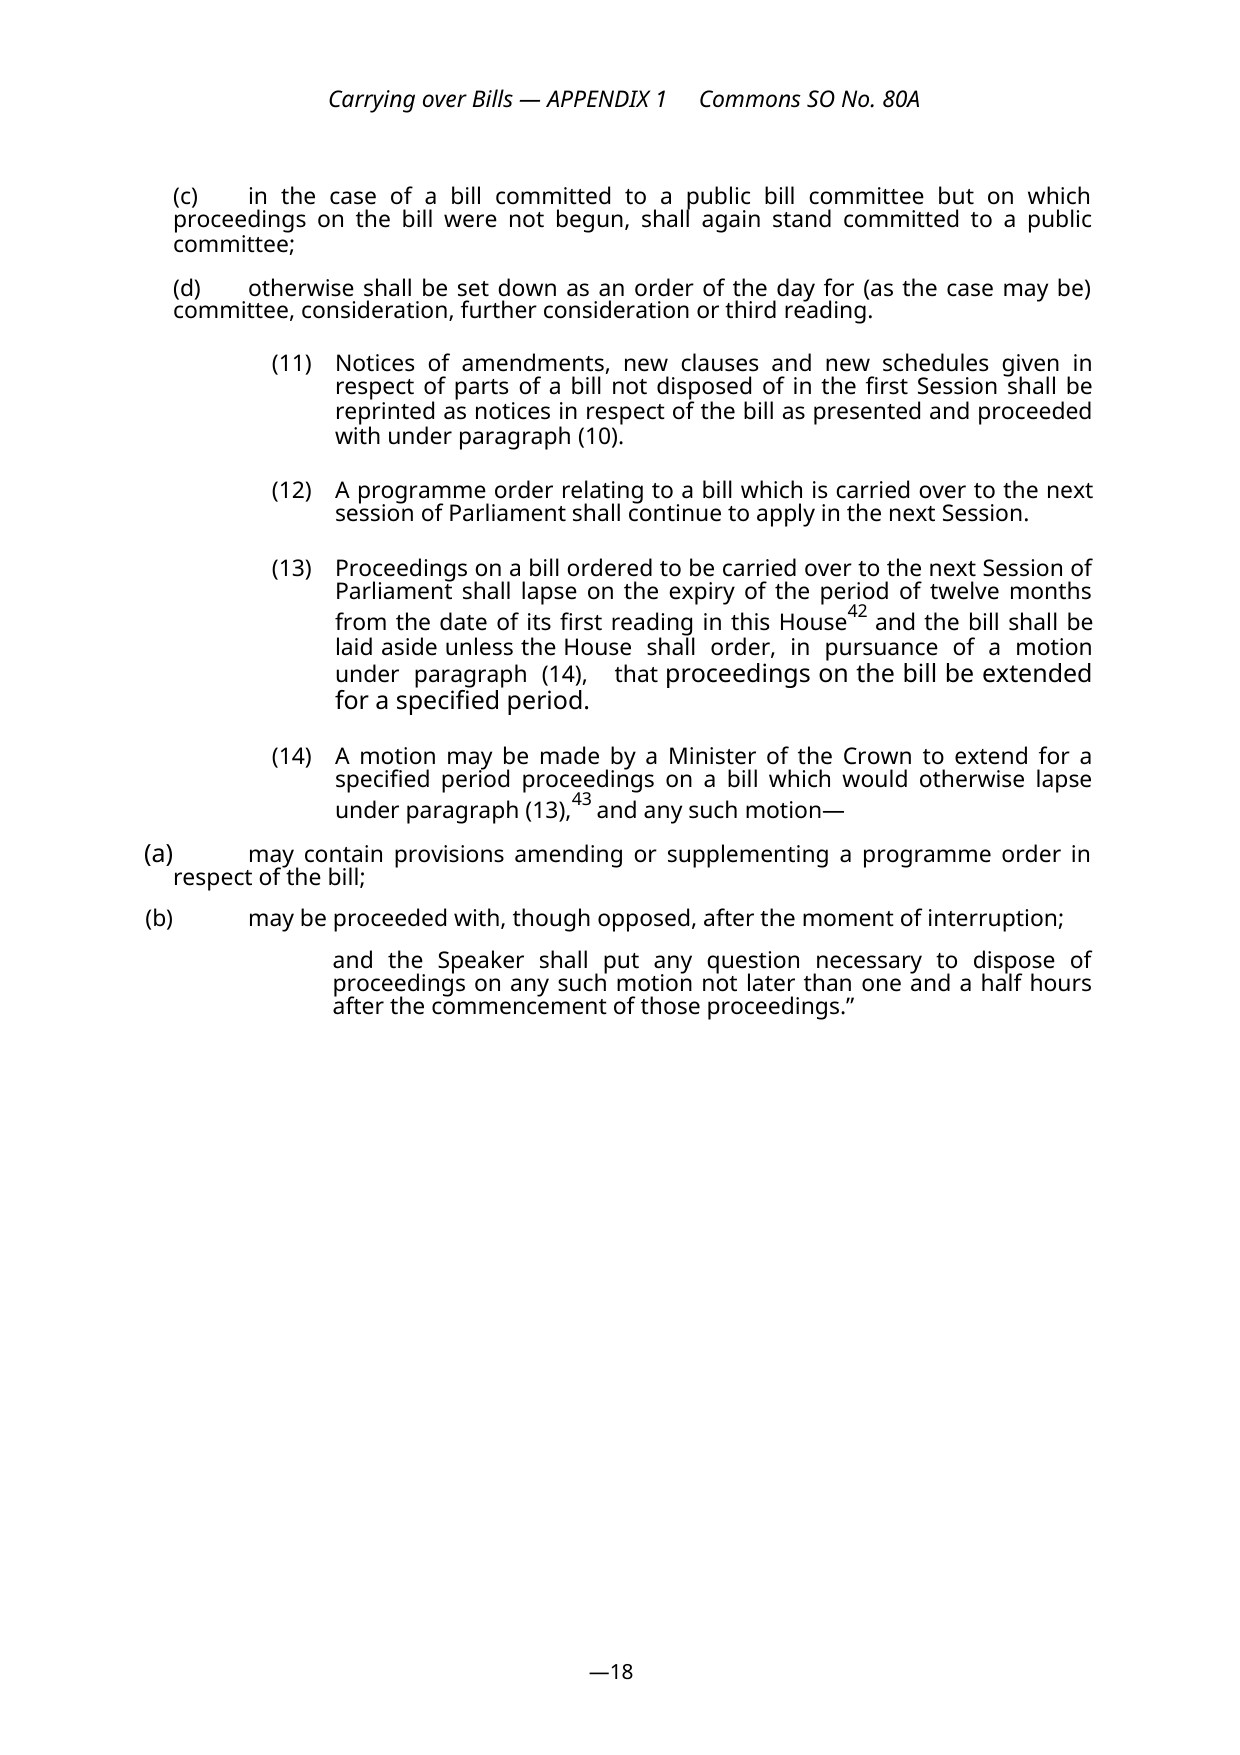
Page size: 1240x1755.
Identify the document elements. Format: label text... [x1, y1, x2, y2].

list may be proceeded with, though opposed, after the moment of interruption; [173, 908, 1093, 931]
list may contain provisions amending or supplementing a programme order in respect of the bill; [173, 844, 1092, 890]
list A motion may be made by a Minister of the Crown to extend for a specified period proceedings on a bill which would otherwise lapse under paragraph (13),43 and any such motion— [272, 744, 1093, 825]
list Proceedings on a bill ordered to be carried over to the next Session of Parliament shall lapse on the expiry of the period of twelve months from the date of its first reading in this House42 and the bill shall be laid aside unless the House shall order, in pursuance of a motion under paragraph (14), that proceedings on the bill be extended for a specified period. [272, 556, 1093, 717]
text and the Speaker shall put any question necessary to dispose of proceedings on any such motion not later than one and a half hours after the commencement of those proceedings.” [332, 950, 1093, 1019]
list otherwise shall be set down as an order of the day for (as the case may be) committee, consideration, further consideration or third reading. [173, 278, 1093, 323]
list A programme order relating to a bill which is carried over to the next session of Parliament shall continue to apply in the next Session. [272, 478, 1093, 528]
list Notices of amendments, new clauses and new schedules given in respect of parts of a bill not disposed of in the first Session shall be reprinted as notices in respect of the bill as presented and proceeded with under paragraph (10). [272, 351, 1093, 451]
text Carrying over Bills — APPENDIX 1 Commons SO No. 80A [328, 83, 1104, 114]
list in the case of a bill committed to a public bill committee but on which proceedings on the bill were not begun, shall again stand committed to a public committee; [173, 184, 1093, 259]
